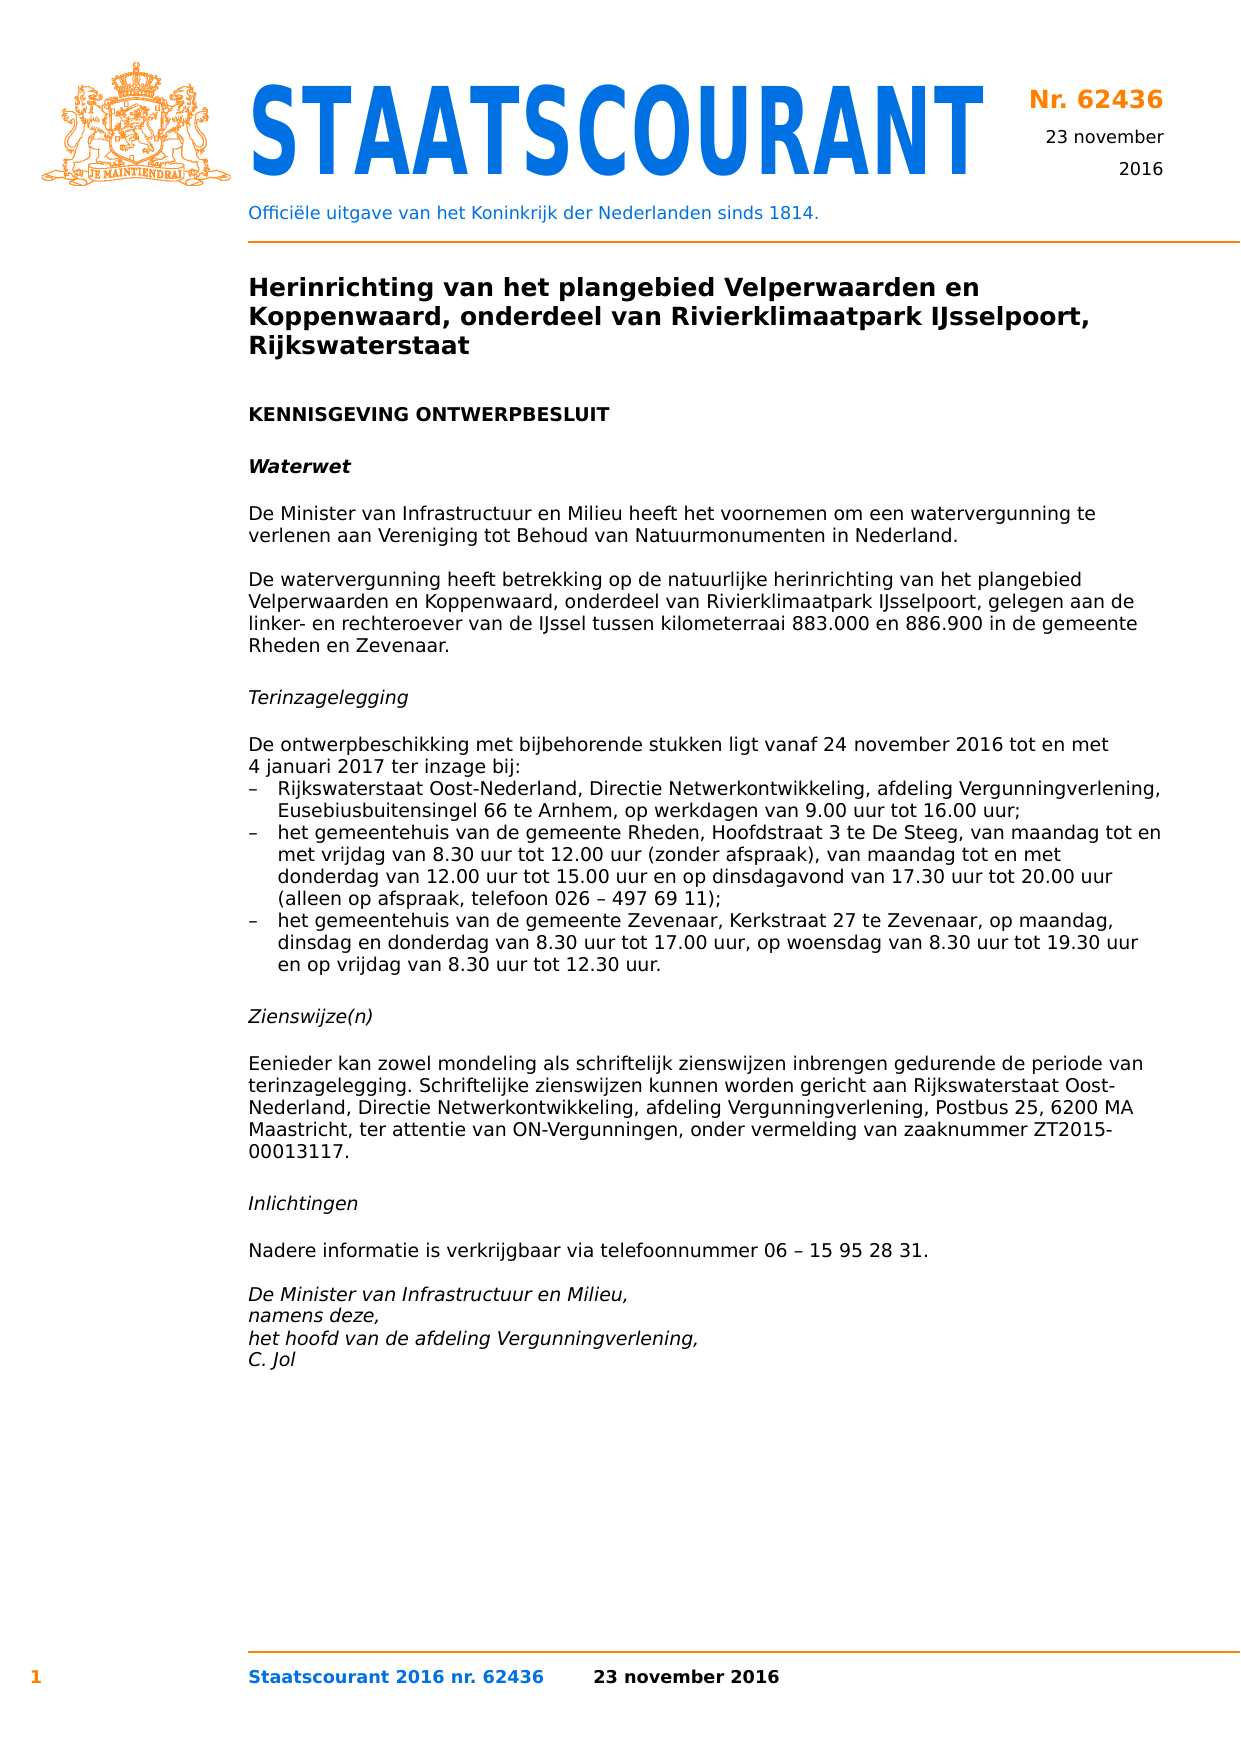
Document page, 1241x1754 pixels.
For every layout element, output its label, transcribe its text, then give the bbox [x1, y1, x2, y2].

table_cell 23 november [998, 121, 1240, 153]
text Eenieder kan zowel mondeling als schriftelijk zienswijzen inbrengen gedurende de periode van terinzagelegging. Schriftelijke zienswijzen kunnen worden gericht aan Rijkswaterstaat Oost-Nederland, Directie Netwerkontwikkeling, afdeling Vergunningverlening, Postbus 25, 6200 MA Maastricht, ter attentie van ON-Vergunningen, onder vermelding van zaaknummer ZT2015-00013117. [248, 1053, 1163, 1163]
text De watervergunning heeft betrekking op de natuurlijke herinrichting van het plangebied Velperwaarden en Koppenwaard, onderdeel van Rivierklimaatpark IJsselpoort, gelegen aan de linker- en rechteroever van de IJssel tussen kilometerraai 883.000 en 886.900 in de gemeente Rheden en Zevenaar. [248, 569, 1163, 657]
subtitle Waterwet [248, 456, 1163, 478]
table_header [25, 62, 248, 241]
text – Rijkswaterstaat Oost-Nederland, Directie Netwerkontwikkeling, afdeling Vergunningverlening, Eusebiusbuitensingel 66 te Arnhem, op werkdagen van 9.00 uur tot 16.00 uur; [248, 778, 1163, 822]
subtitle Inlichtingen [248, 1193, 1163, 1214]
subtitle Herinrichting van het plangebied Velperwaarden en Koppenwaard, onderdeel van Rivierklimaatpark IJsselpoort, Rijkswaterstaat [248, 273, 1163, 361]
text – het gemeentehuis van de gemeente Zevenaar, Kerkstraat 27 te Zevenaar, op maandag, dinsdag en donderdag van 8.30 uur tot 17.00 uur, op woensdag van 8.30 uur tot 19.30 uur en op vrijdag van 8.30 uur tot 12.30 uur. [248, 910, 1163, 976]
picture [41, 62, 231, 186]
table_header Nr. 62436 [998, 62, 1240, 121]
text – het gemeentehuis van de gemeente Rheden, Hoofdstraat 3 te De Steeg, van maandag tot en met vrijdag van 8.30 uur tot 12.00 uur (zonder afspraak), van maandag tot en met donderdag van 12.00 uur tot 15.00 uur en op dinsdagavond van 17.30 uur tot 20.00 uur (alleen op afspraak, telefoon 026 – 497 69 11); [248, 822, 1163, 910]
table_cell 2016 [998, 153, 1240, 203]
text Nadere informatie is verkrijgbaar via telefoonnummer 06 – 15 95 28 31. [248, 1239, 1163, 1262]
table_cell Officiële uitgave van het Koninkrijk der Nederlanden sinds 1814. [248, 203, 1240, 241]
subtitle KENNISGEVING ONTWERPBESLUIT [248, 404, 1163, 426]
table_header STAATSCOURANT [248, 62, 998, 203]
text De Minister van Infrastructuur en Milieu, namens deze, het hoofd van de afdeling Vergunningverlening, C. Jol [248, 1283, 1163, 1371]
text De ontwerpbeschikking met bijbehorende stukken ligt vanaf 24 november 2016 tot en met 4 januari 2017 ter inzage bij: [248, 734, 1163, 778]
subtitle Zienswijze(n) [248, 1006, 1163, 1028]
text De Minister van Infrastructuur en Milieu heeft het voornemen om een watervergunning te verlenen aan Vereniging tot Behoud van Natuurmonumenten in Nederland. [248, 503, 1163, 547]
subtitle Terinzagelegging [248, 687, 1163, 709]
